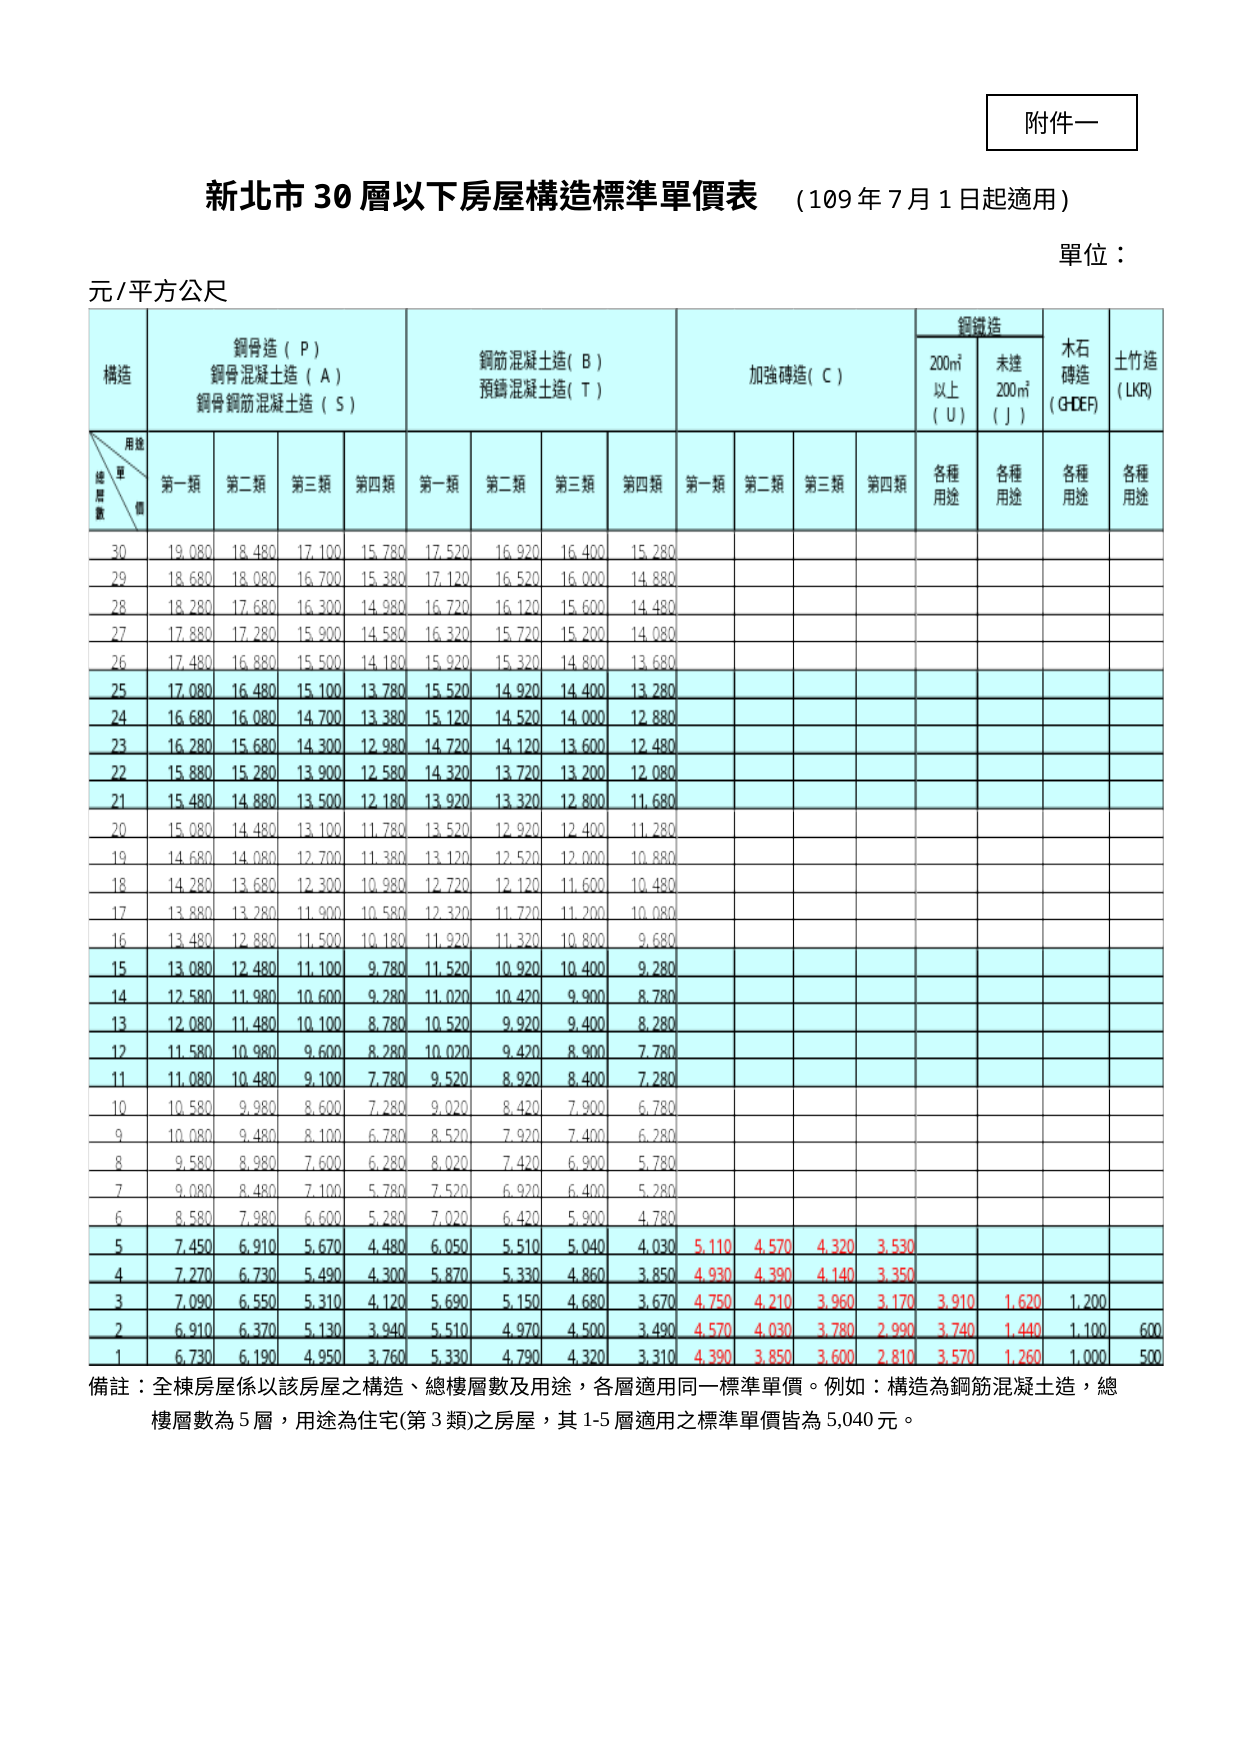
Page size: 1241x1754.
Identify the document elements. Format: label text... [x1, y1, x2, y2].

text 附件一 [1003, 103, 1121, 140]
text 新北市30層以下房屋構造標準單價表 (109年7月1日起適用) [172, 169, 1145, 218]
text 備註：全棟房屋係以該房屋之構造、總樓層數及用途，各層適用同一標準單價。例如：構造為鋼筋混凝土造，總樓層數為5層，用途為住宅(第3類)之房屋，其1-5層適用之標準單價皆為5,040元。 [89, 1366, 1122, 1437]
text 單位：元/平方公尺 [89, 236, 1122, 308]
